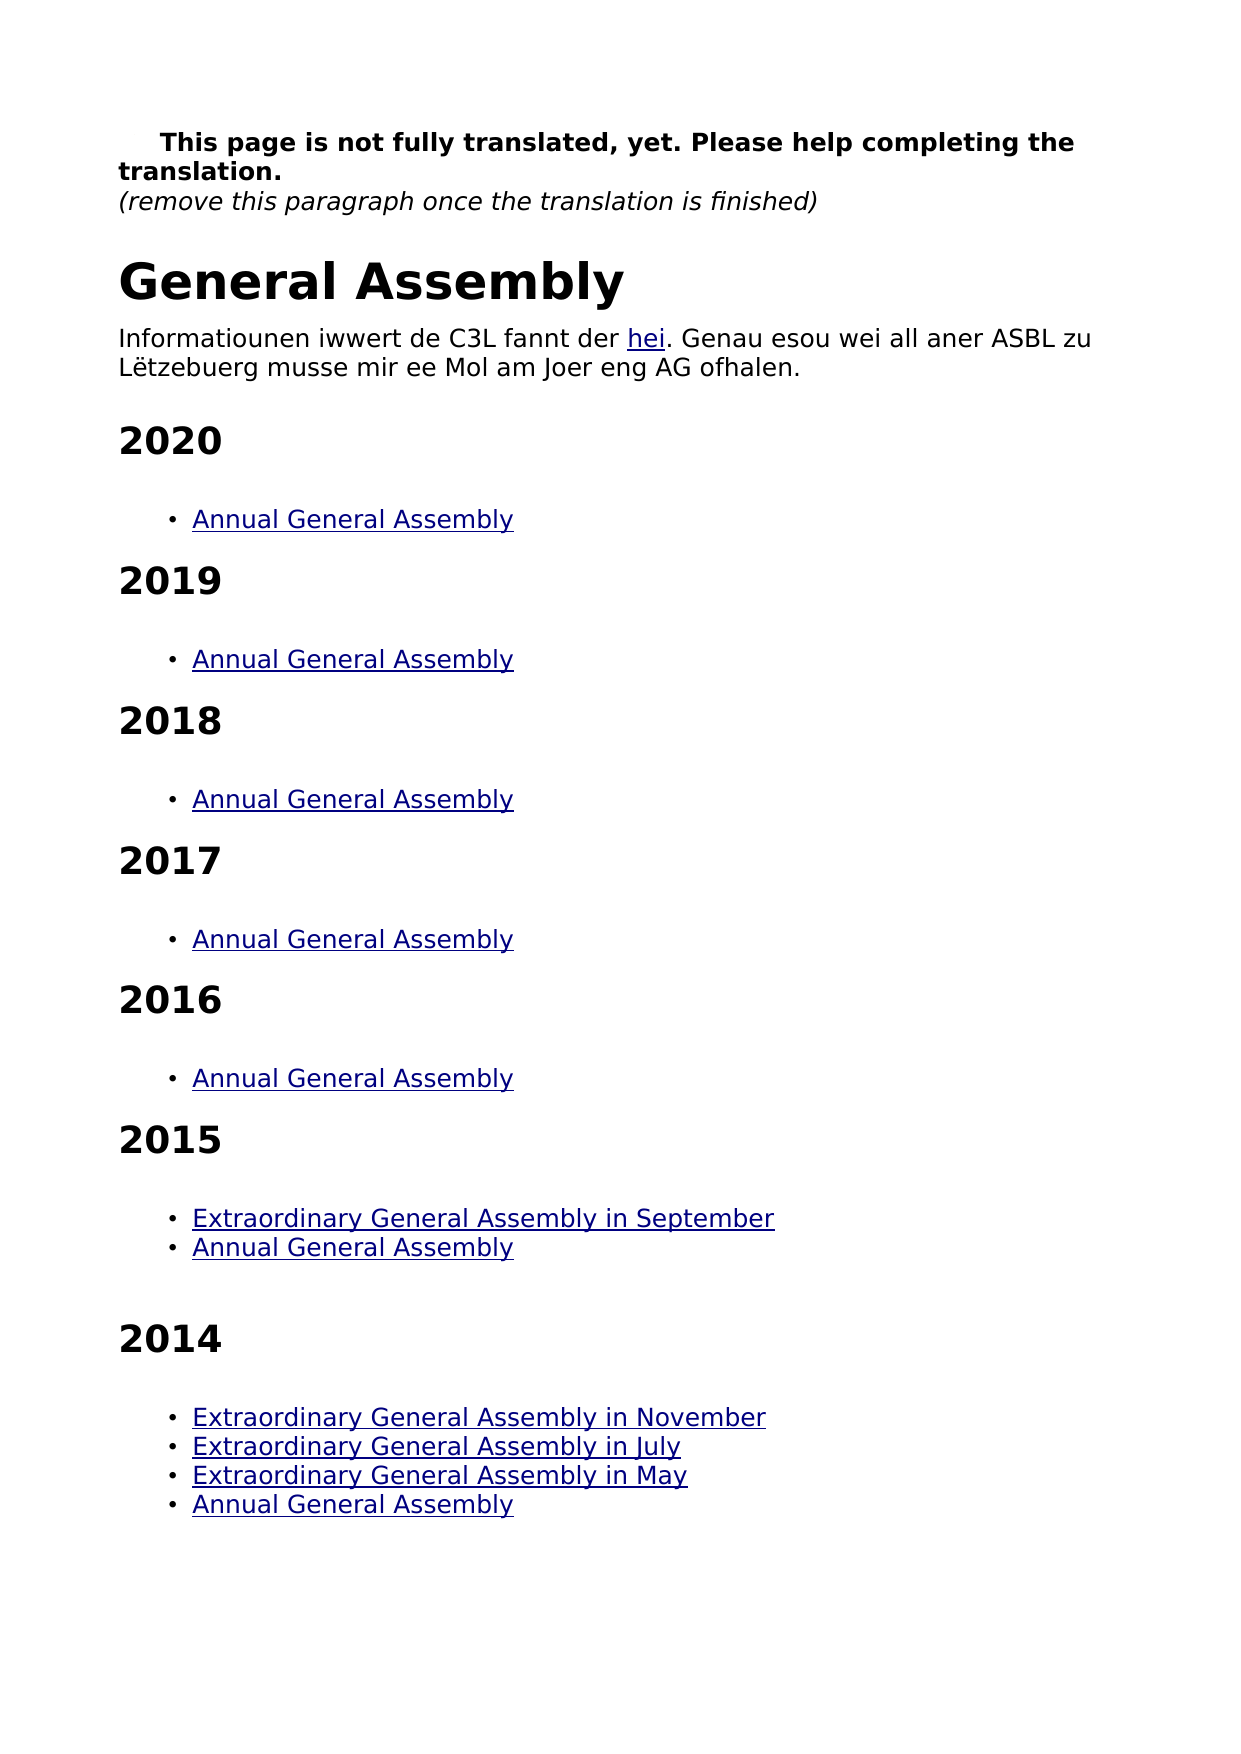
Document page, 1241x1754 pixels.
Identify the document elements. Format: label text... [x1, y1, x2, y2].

subtitle 2015 [118, 1119, 1122, 1162]
subtitle 2020 [118, 420, 1122, 463]
subtitle 2016 [118, 979, 1122, 1023]
list Extraordinary General Assembly in May [177, 1461, 1122, 1490]
list Extraordinary General Assembly in September [177, 1204, 1122, 1234]
list Annual General Assembly [177, 506, 1122, 535]
subtitle 2018 [118, 699, 1122, 743]
text This page is not fully translated, yet. Please help completing the translation. (remove this paragraph once the translation is finished) [118, 118, 1122, 216]
subtitle General Assembly [118, 253, 1122, 312]
subtitle 2017 [118, 839, 1122, 883]
list Extraordinary General Assembly in July [177, 1432, 1122, 1461]
list Annual General Assembly [177, 645, 1122, 674]
subtitle 2019 [118, 560, 1122, 603]
list Annual General Assembly [177, 1234, 1122, 1263]
list Annual General Assembly [177, 785, 1122, 814]
list Annual General Assembly [177, 925, 1122, 954]
text Informatiounen iwwert de C3L fannt der hei. Genau esou wei all aner ASBL zu Lëtzebuerg musse mir ee Mol am Joer eng AG ofhalen. [118, 324, 1122, 382]
list Annual General Assembly [177, 1490, 1122, 1519]
list Annual General Assembly [177, 1065, 1122, 1094]
subtitle 2014 [118, 1317, 1122, 1361]
list Extraordinary General Assembly in November [177, 1403, 1122, 1432]
